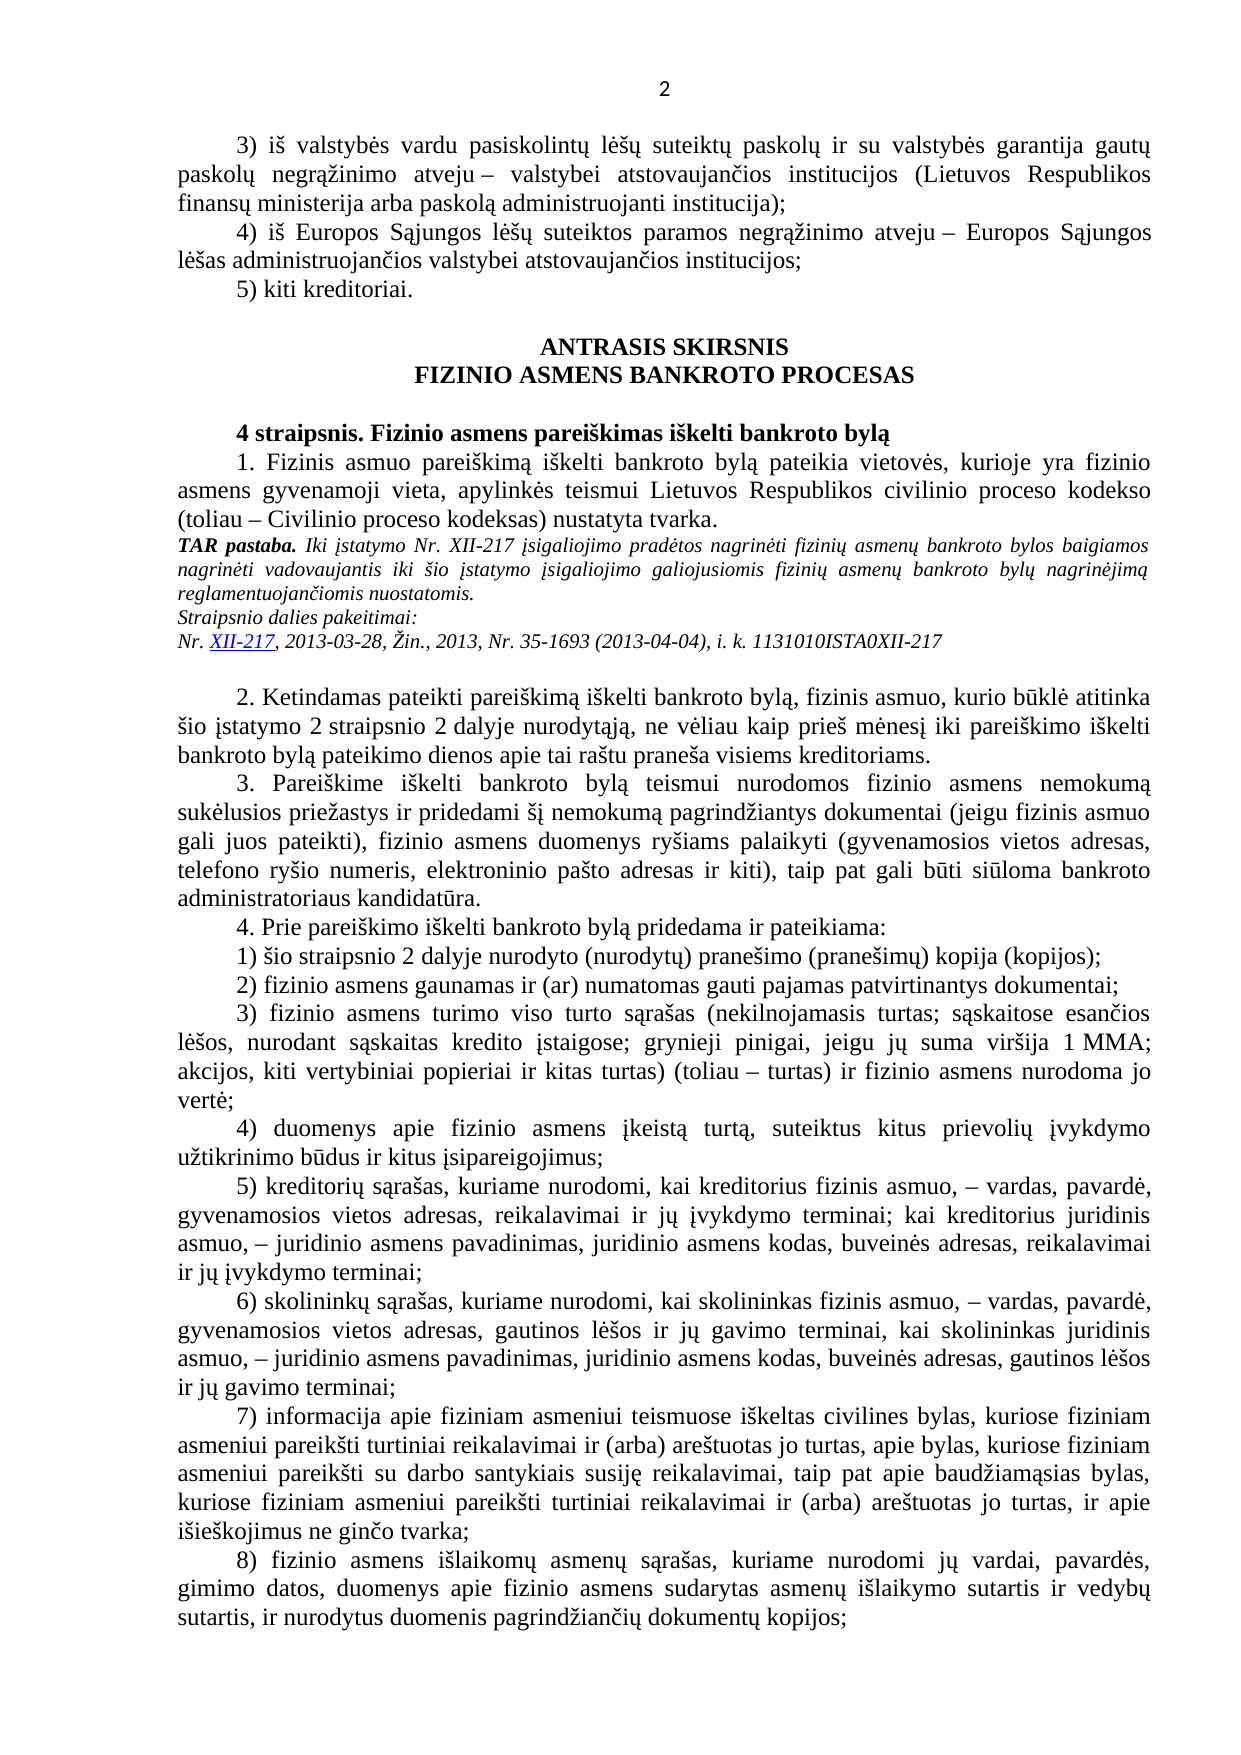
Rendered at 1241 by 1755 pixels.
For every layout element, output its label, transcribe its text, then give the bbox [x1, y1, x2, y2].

text 5) kreditorių sąrašas, kuriame nurodomi, kai kreditorius fizinis asmuo, – vardas, pavardė, gyvenamosios vietos adresas, reikalavimai ir jų įvykdymo terminai; kai kreditorius juridinis asmuo, – juridinio asmens pavadinimas, juridinio asmens kodas, buveinės adresas, reikalavimai ir jų įvykdymo terminai; [177, 1171, 1152, 1286]
text TAR pastaba. Iki įstatymo Nr. XII-217 įsigaliojimo pradėtos nagrinėti fizinių asmenų bankroto bylos baigiamos nagrinėti vadovaujantis iki šio įstatymo įsigaliojimo galiojusiomis fizinių asmenų bankroto bylų nagrinėjimą reglamentuojančiomis nuostatomis. [177, 533, 1152, 605]
text Straipsnio dalies pakeitimai: [177, 605, 1152, 629]
text 4) duomenys apie fizinio asmens įkeistą turtą, suteiktus kitus prievolių įvykdymo užtikrinimo būdus ir kitus įsipareigojimus; [177, 1113, 1152, 1171]
text ANTRASIS SKIRSNIS [177, 332, 1152, 361]
text 7) informacija apie fiziniam asmeniui teismuose iškeltas civilines bylas, kuriose fiziniam asmeniui pareikšti turtiniai reikalavimai ir (arba) areštuotas jo turtas, apie bylas, kuriose fiziniam asmeniui pareikšti su darbo santykiais susiję reikalavimai, taip pat apie baudžiamąsias bylas, kuriose fiziniam asmeniui pareikšti turtiniai reikalavimai ir (arba) areštuotas jo turtas, ir apie išieškojimus ne ginčo tvarka; [177, 1401, 1152, 1545]
text 4 straipsnis. Fizinio asmens pareiškimas iškelti bankroto bylą [177, 418, 1152, 447]
text 2. Ketindamas pateikti pareiškimą iškelti bankroto bylą, fizinis asmuo, kurio būklė atitinka šio įstatymo 2 straipsnio 2 dalyje nurodytąją, ne vėliau kaip prieš mėnesį iki pareiškimo iškelti bankroto bylą pateikimo dienos apie tai raštu praneša visiems kreditoriams. [177, 682, 1152, 768]
text Nr. XII-217, 2013-03-28, Žin., 2013, Nr. 35-1693 (2013-04-04), i. k. 1131010ISTA0XII-217 [177, 629, 1152, 653]
text 3) fizinio asmens turimo viso turto sąrašas (nekilnojamasis turtas; sąskaitose esančios lėšos, nurodant sąskaitas kredito įstaigose; grynieji pinigai, jeigu jų suma viršija 1 MMA; akcijos, kiti vertybiniai popieriai ir kitas turtas) (toliau – turtas) ir fizinio asmens nurodoma jo vertė; [177, 998, 1152, 1113]
text 8) fizinio asmens išlaikomų asmenų sąrašas, kuriame nurodomi jų vardai, pavardės, gimimo datos, duomenys apie fizinio asmens sudarytas asmenų išlaikymo sutartis ir vedybų sutartis, ir nurodytus duomenis pagrindžiančių dokumentų kopijos; [177, 1545, 1152, 1631]
text 6) skolininkų sąrašas, kuriame nurodomi, kai skolininkas fizinis asmuo, – vardas, pavardė, gyvenamosios vietos adresas, gautinos lėšos ir jų gavimo terminai, kai skolininkas juridinis asmuo, – juridinio asmens pavadinimas, juridinio asmens kodas, buveinės adresas, gautinos lėšos ir jų gavimo terminai; [177, 1286, 1152, 1401]
text 1) šio straipsnio 2 dalyje nurodyto (nurodytų) pranešimo (pranešimų) kopija (kopijos); [177, 941, 1152, 970]
text 1. Fizinis asmuo pareiškimą iškelti bankroto bylą pateikia vietovės, kurioje yra fizinio asmens gyvenamoji vieta, apylinkės teismui Lietuvos Respublikos civilinio proceso kodekso (toliau – Civilinio proceso kodeksas) nustatyta tvarka. [177, 447, 1152, 533]
text 2) fizinio asmens gaunamas ir (ar) numatomas gauti pajamas patvirtinantys dokumentai; [177, 970, 1152, 998]
text FIZINIO ASMENS BANKROTO PROCESAS [177, 361, 1152, 389]
text 3. Pareiškime iškelti bankroto bylą teismui nurodomos fizinio asmens nemokumą sukėlusios priežastys ir pridedami šį nemokumą pagrindžiantys dokumentai (jeigu fizinis asmuo gali juos pateikti), fizinio asmens duomenys ryšiams palaikyti (gyvenamosios vietos adresas, telefono ryšio numeris, elektroninio pašto adresas ir kiti), taip pat gali būti siūloma bankroto administratoriaus kandidatūra. [177, 768, 1152, 912]
text 4) iš Europos Sąjungos lėšų suteiktos paramos negrąžinimo atveju – Europos Sąjungos lėšas administruojančios valstybei atstovaujančios institucijos; [177, 217, 1152, 274]
text 5) kiti kreditoriai. [177, 274, 1152, 303]
text 4. Prie pareiškimo iškelti bankroto bylą pridedama ir pateikiama: [177, 912, 1152, 941]
text 3) iš valstybės vardu pasiskolintų lėšų suteiktų paskolų ir su valstybės garantija gautų paskolų negrąžinimo atveju – valstybei atstovaujančios institucijos (Lietuvos Respublikos finansų ministerija arba paskolą administruojanti institucija); [177, 131, 1152, 217]
